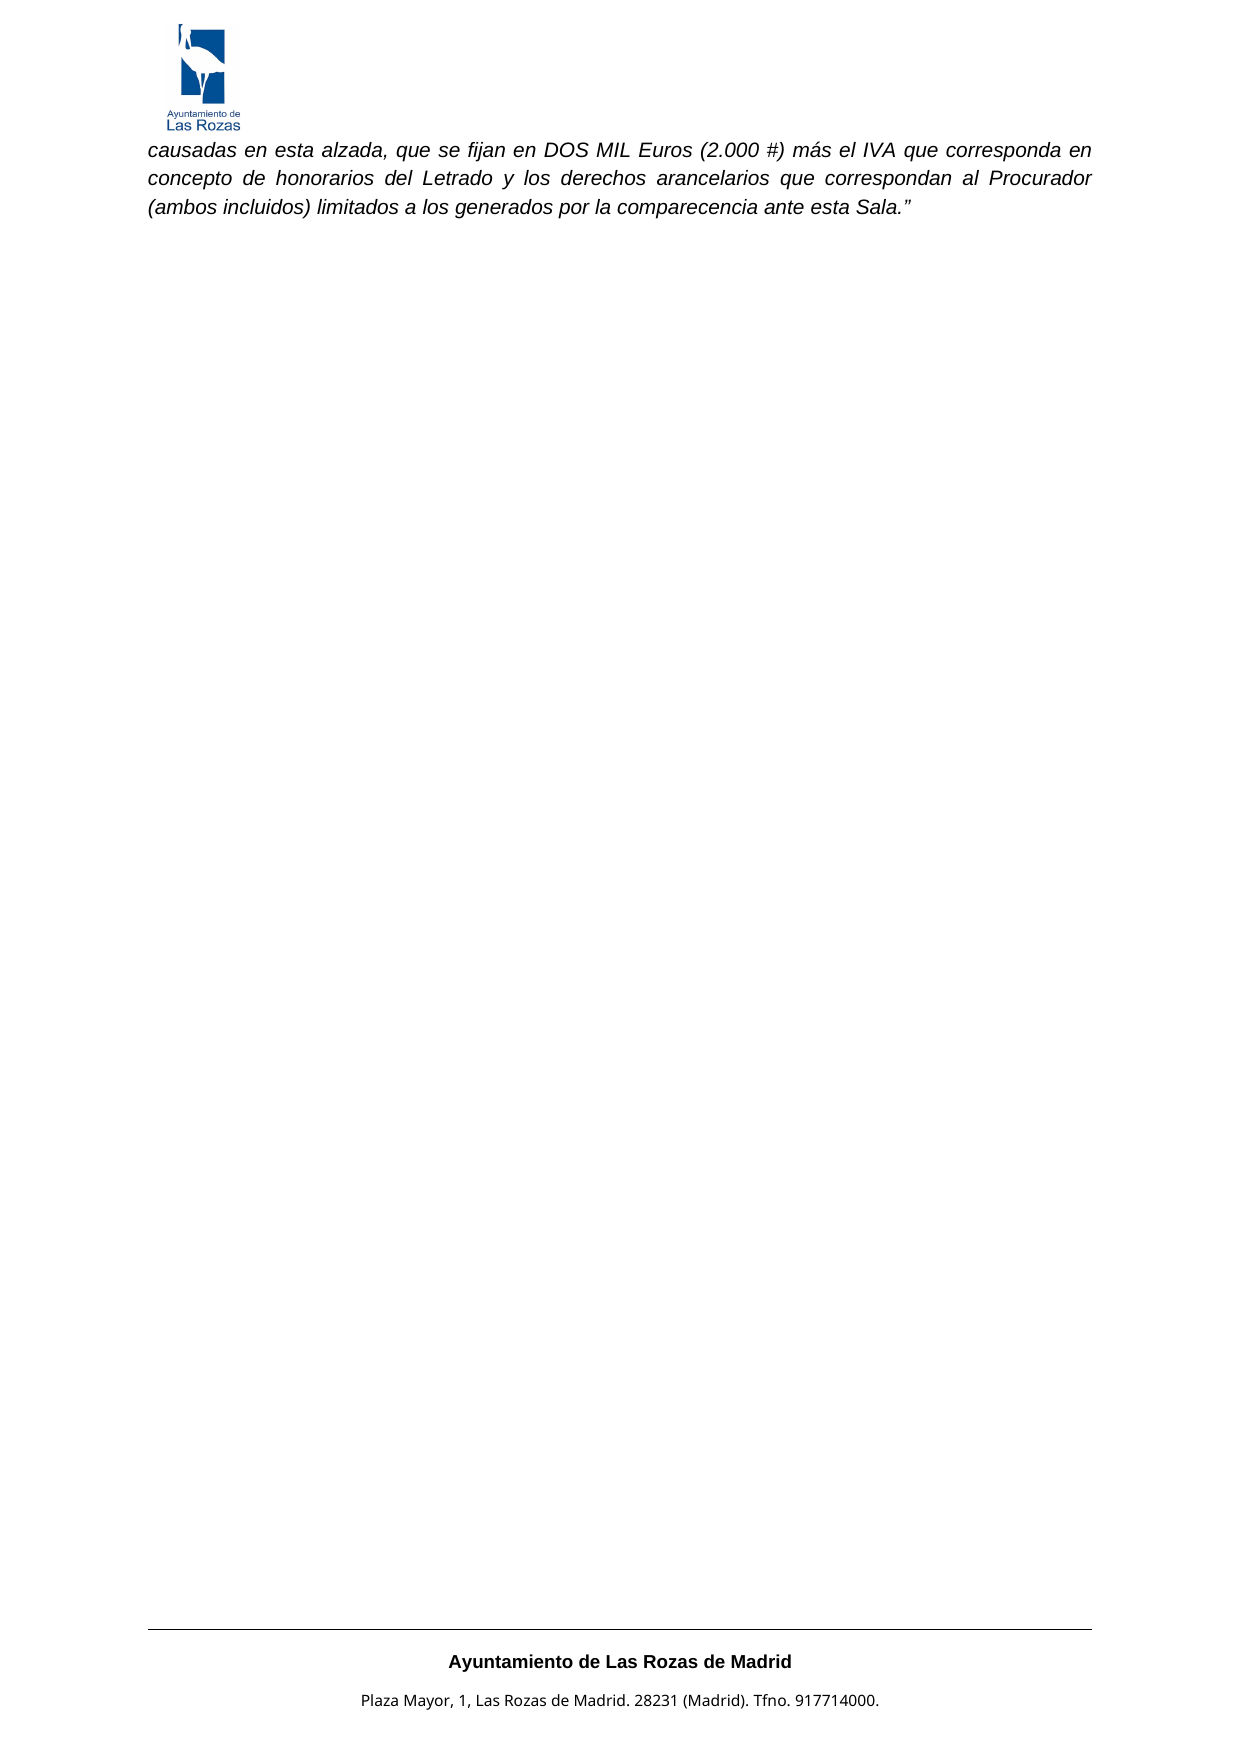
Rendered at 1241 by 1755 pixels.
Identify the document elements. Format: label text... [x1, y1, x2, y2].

text causadas en esta alzada, que se fijan en DOS MIL Euros (2.000 #) más el IVA que corresponda en concepto de honorarios del Letrado y los derechos arancelarios que correspondan al Procurador (ambos incluidos) limitados a los generados por la comparecencia ante esta Sala.” [148, 137, 1093, 219]
